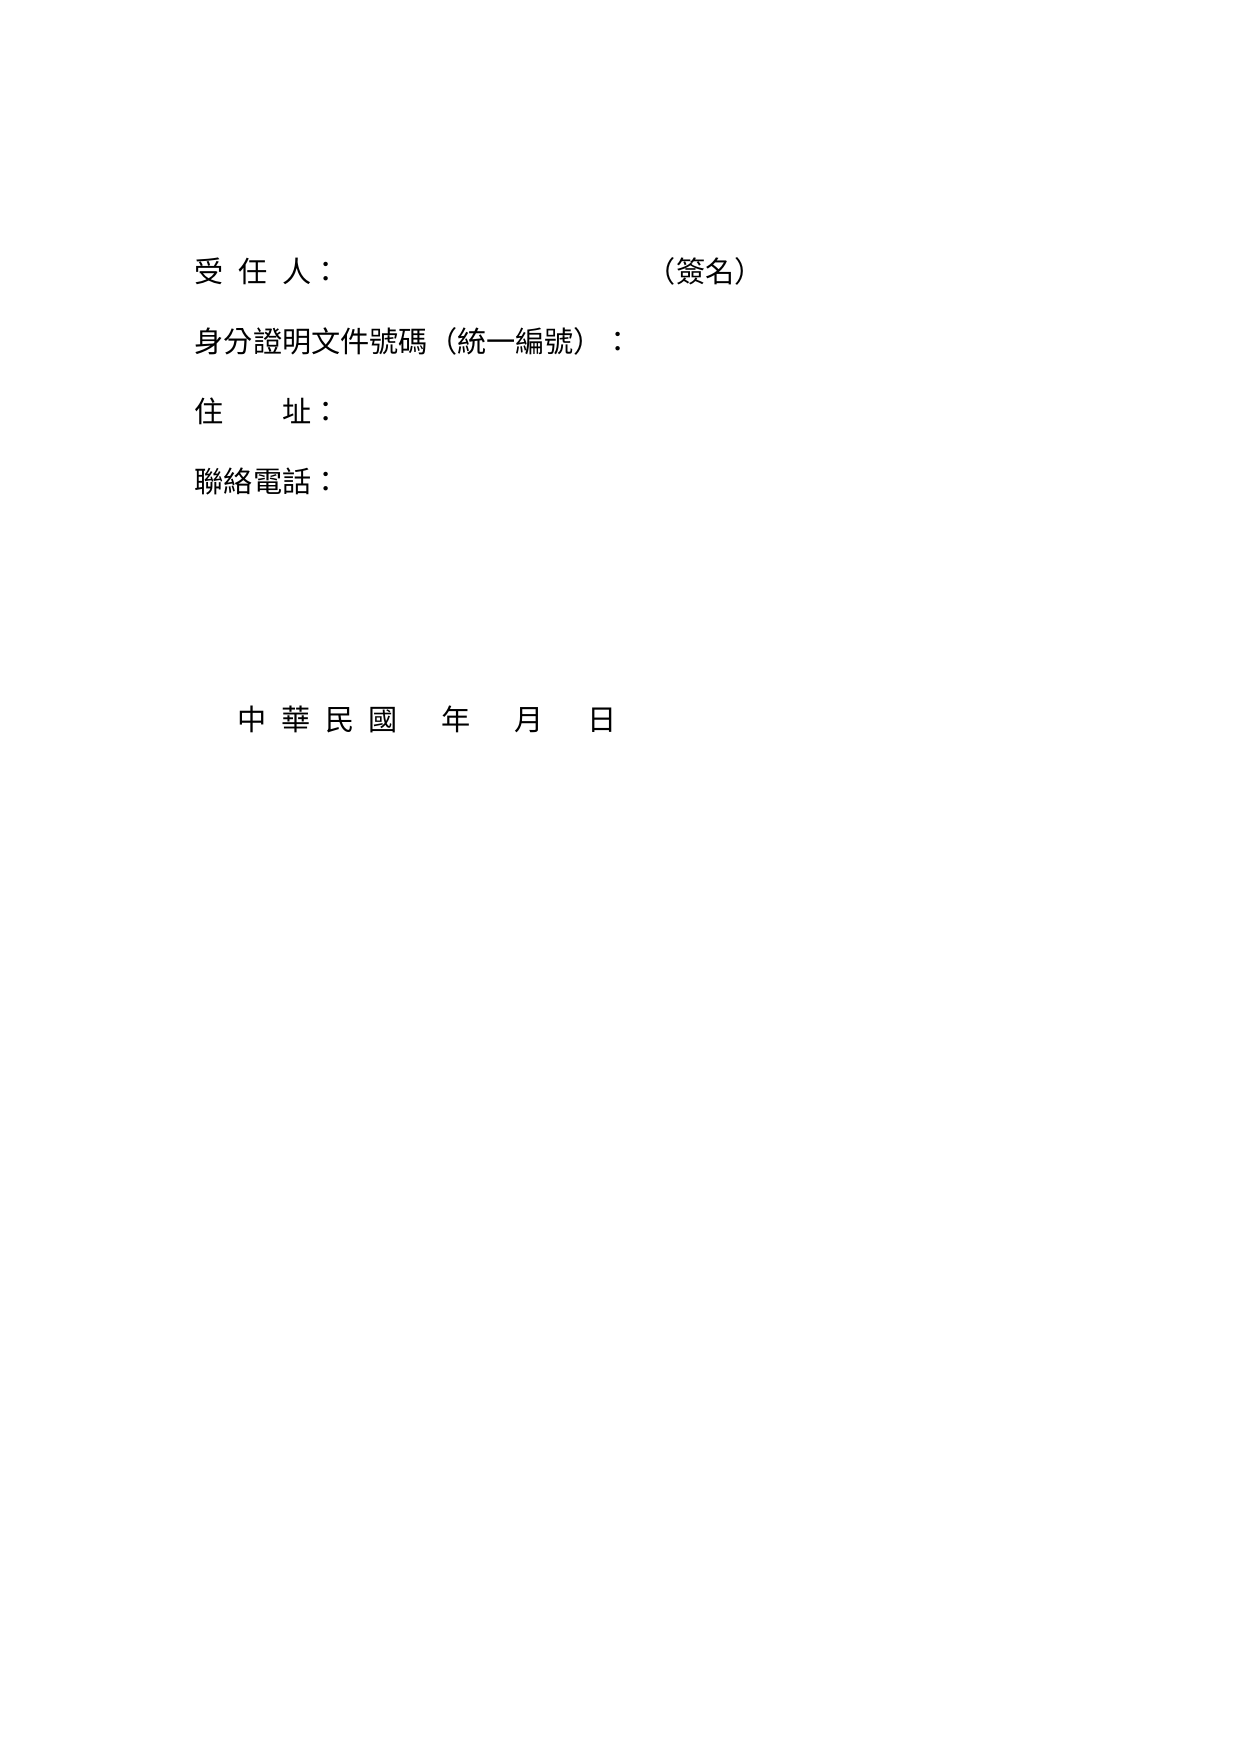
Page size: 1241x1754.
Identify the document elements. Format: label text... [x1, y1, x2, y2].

text 身分證明文件號碼（統一編號）： [187, 298, 1053, 361]
text 中 華 民 國 年 月 日 [237, 707, 1003, 736]
text 受 任 人： （簽名） [187, 228, 1053, 291]
text 聯絡電話： [187, 438, 1053, 501]
text 住 址： [187, 368, 1053, 431]
